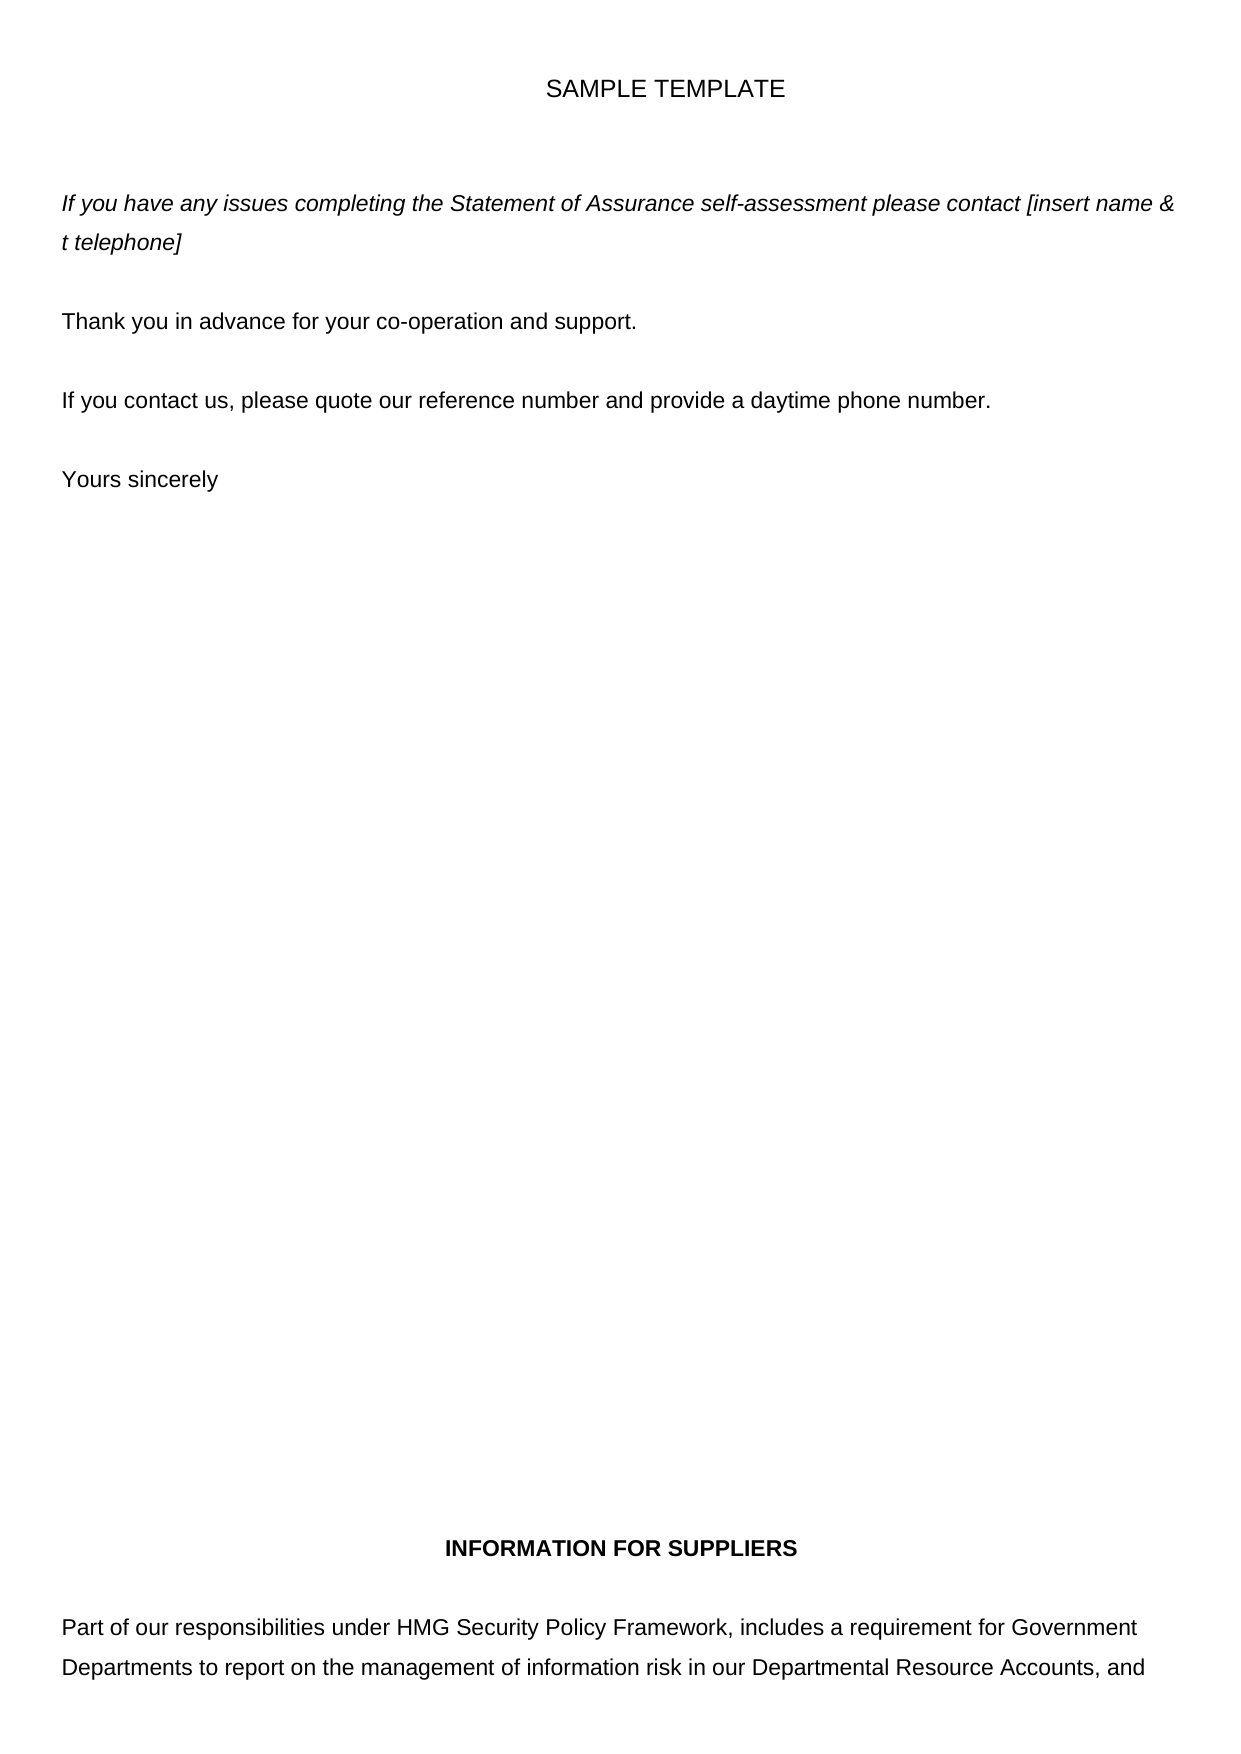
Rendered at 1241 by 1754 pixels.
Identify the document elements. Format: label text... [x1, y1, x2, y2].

text Part of our responsibilities under HMG Security Policy Framework, includes a requirement for Government Departments to report on the management of information risk in our Departmental Resource Accounts, and [61, 1614, 1181, 1680]
text Thank you in advance for your co-operation and support. [61, 308, 1181, 334]
text INFORMATION FOR SUPPLIERS [61, 1535, 1181, 1562]
text If you have any issues completing the Statement of Assurance self-assessment please contact [insert name & t telephone] [61, 189, 1181, 255]
text Yours sincerely [61, 466, 1181, 492]
text If you contact us, please quote our reference number and provide a daytime phone number. [61, 387, 1181, 413]
